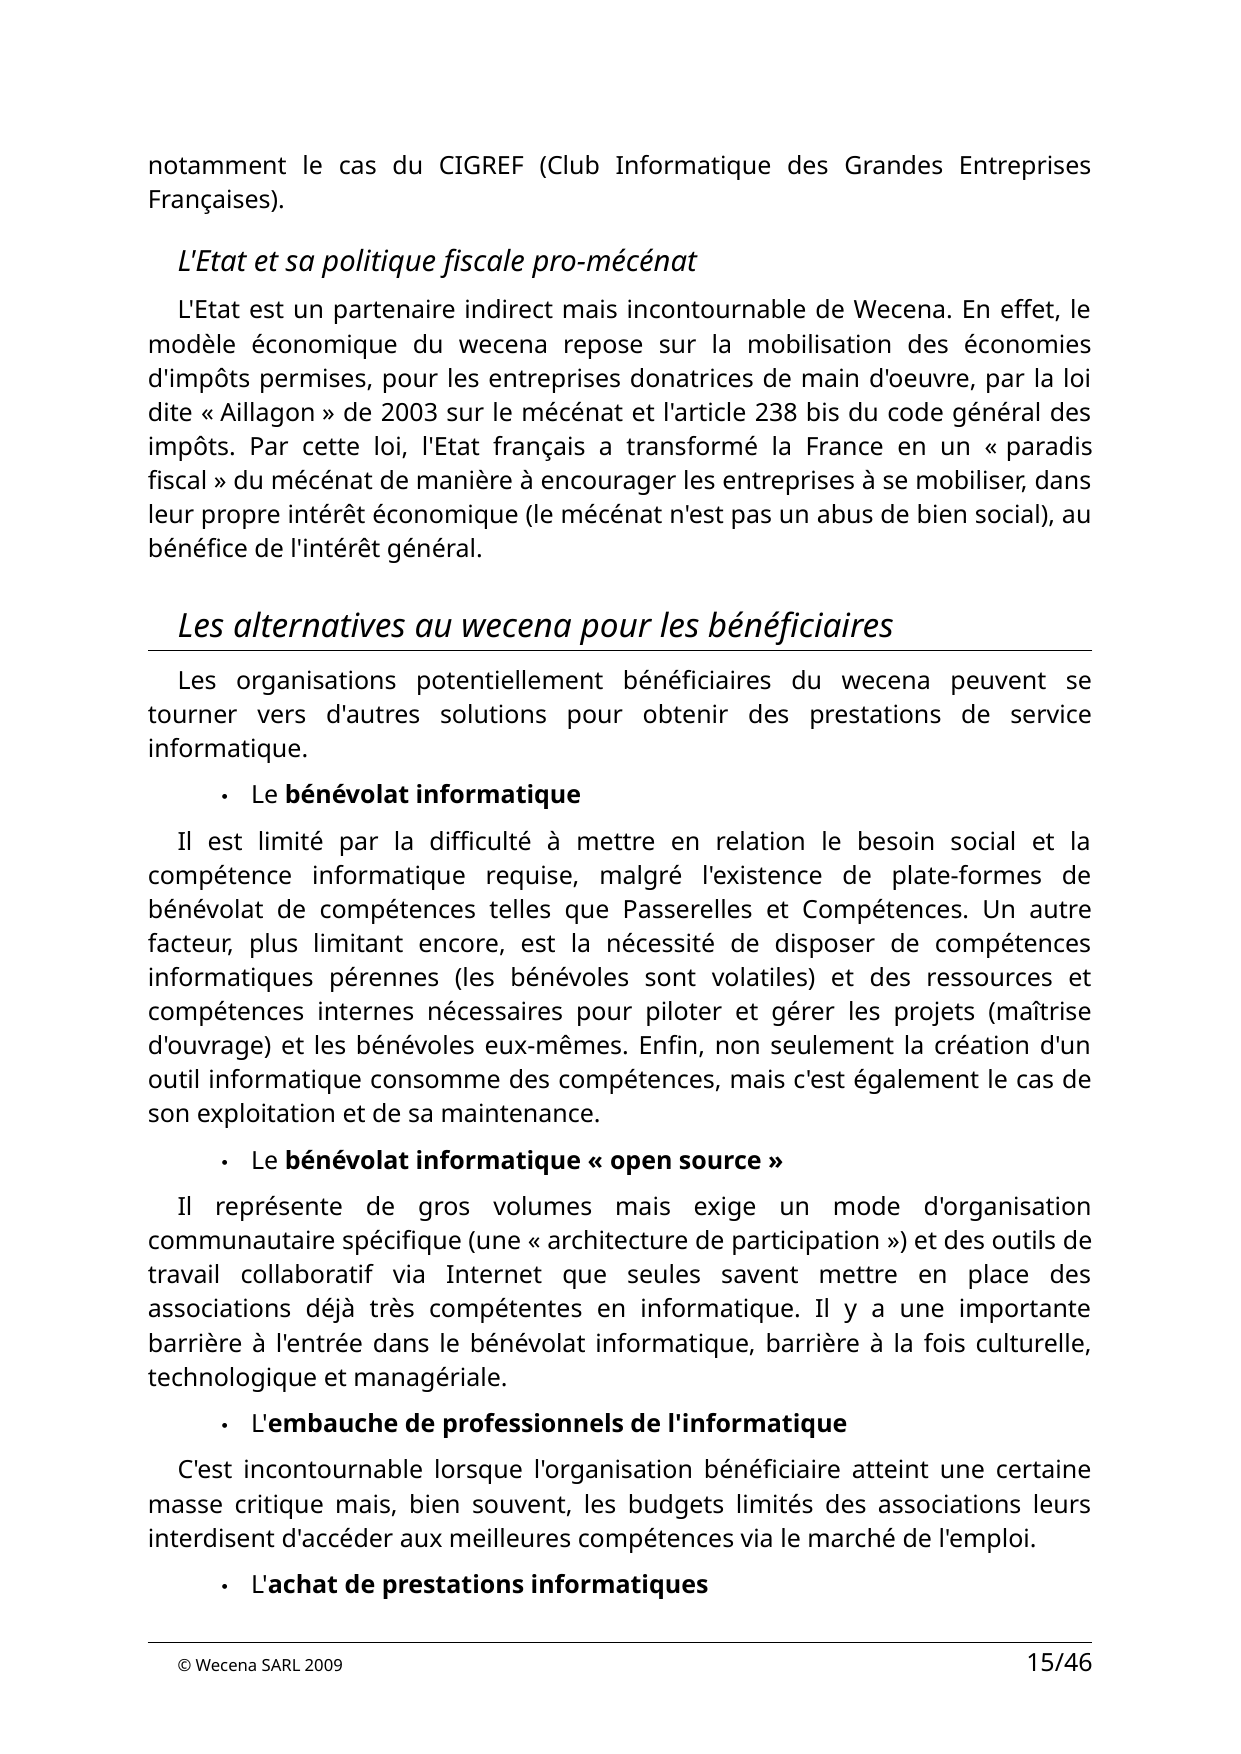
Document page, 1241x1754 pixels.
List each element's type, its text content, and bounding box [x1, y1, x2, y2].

text L'Etat est un partenaire indirect mais incontournable de Wecena. En effet, le modèle économique du wecena repose sur la mobilisation des économies d'impôts permises, pour les entreprises donatrices de main d'oeuvre, par la loi dite « Aillagon » de 2003 sur le mécénat et l'article 238 bis du code général des impôts. Par cette loi, l'Etat français a transformé la France en un « paradis fiscal » du mécénat de manière à encourager les entreprises à se mobiliser, dans leur propre intérêt économique (le mécénat n'est pas un abus de bien social), au bénéfice de l'intérêt général. [148, 292, 1092, 565]
list L'achat de prestations informatiques [192, 1567, 1092, 1601]
text Il représente de gros volumes mais exige un mode d'organisation communautaire spécifique (une « architecture de participation ») et des outils de travail collaboratif via Internet que seules savent mettre en place des associations déjà très compétentes en informatique. Il y a une importante barrière à l'entrée dans le bénévolat informatique, barrière à la fois culturelle, technologique et managériale. [148, 1189, 1092, 1393]
text Il est limité par la difficulté à mettre en relation le besoin social et la compétence informatique requise, malgré l'existence de plate-formes de bénévolat de compétences telles que Passerelles et Compétences. Un autre facteur, plus limitant encore, est la nécessité de disposer de compétences informatiques pérennes (les bénévoles sont volatiles) et des ressources et compétences internes nécessaires pour piloter et gérer les projets (maîtrise d'ouvrage) et les bénévoles eux-mêmes. Enfin, non seulement la création d'un outil informatique consomme des compétences, mais c'est également le cas de son exploitation et de sa maintenance. [148, 823, 1092, 1130]
subtitle Les alternatives au wecena pour les bénéficiaires [148, 602, 1092, 650]
text C'est incontournable lorsque l'organisation bénéficiaire atteint une certaine masse critique mais, bien souvent, les budgets limités des associations leurs interdisent d'accéder aux meilleures compétences via le marché de l'emploi. [148, 1452, 1092, 1554]
text notamment le cas du CIGREF (Club Informatique des Grandes Entreprises Françaises). [148, 148, 1092, 216]
list Le bénévolat informatique « open source » [192, 1142, 1092, 1177]
list Le bénévolat informatique [192, 777, 1092, 811]
list L'embauche de professionnels de l'informatique [192, 1406, 1092, 1440]
subtitle L'Etat et sa politique fiscale pro-mécénat [148, 241, 1092, 280]
text Les organisations potentiellement bénéficiaires du wecena peuvent se tourner vers d'autres solutions pour obtenir des prestations de service informatique. [148, 662, 1092, 765]
